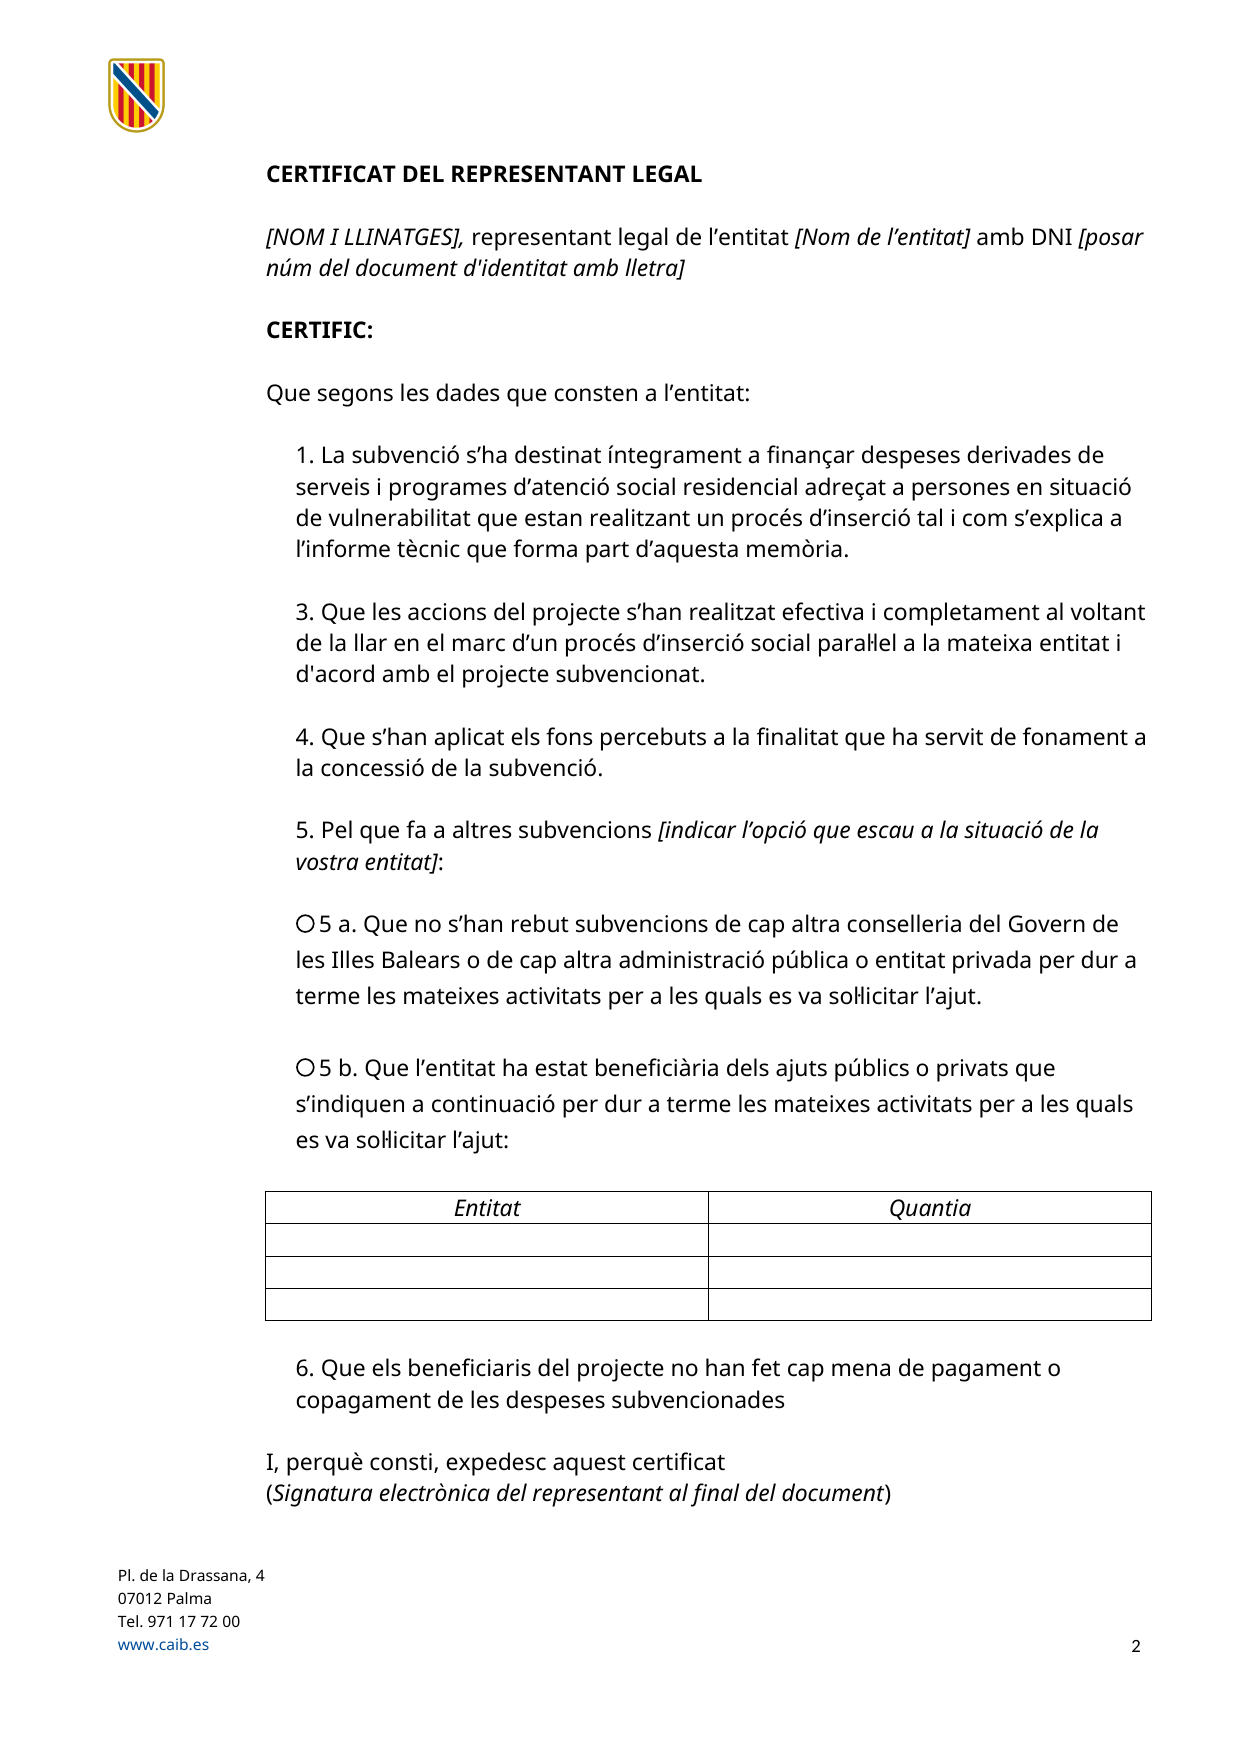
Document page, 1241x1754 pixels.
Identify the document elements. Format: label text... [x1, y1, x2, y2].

text 3. Que les accions del projecte s’han realitzat efectiva i completament al voltant de la llar en el marc d’un procés d’inserció social paral·lel a la mateixa entitat i d'acord amb el projecte subvencionat. [295, 595, 1152, 689]
table_cell [266, 1289, 708, 1320]
table_cell [266, 1224, 708, 1256]
table_cell [266, 1257, 708, 1288]
text 6. Que els beneficiaris del projecte no han fet cap mena de pagament o copagament de les despeses subvencionades [295, 1352, 1152, 1415]
text 5. Pel que fa a altres subvencions [indicar l’opció que escau a la situació de la vostra entitat]: [295, 814, 1152, 877]
table_header Quantia [709, 1192, 1151, 1223]
table_header Entitat [266, 1192, 708, 1223]
text I, perquè consti, expedesc aquest certificat [266, 1446, 1152, 1477]
text [NOM I LLINATGES], representant legal de l’entitat [Nom de l’entitat] amb DNI [posar núm del document d'identitat amb lletra] [266, 220, 1152, 283]
text 5 a. Que no s’han rebut subvencions de cap altra conselleria del Govern de les Illes Balears o de cap altra administració pública o entitat privada per dur a terme les mateixes activitats per a les quals es va sol·licitar l’ajut. [295, 908, 1152, 1011]
text (Signatura electrònica del representant al final del document) [266, 1477, 1152, 1509]
table_cell [709, 1257, 1151, 1288]
table_cell [709, 1289, 1151, 1320]
text CERTIFIC: [266, 314, 1152, 345]
text Que segons les dades que consten a l’entitat: [266, 377, 1152, 408]
table_cell [709, 1224, 1151, 1256]
text 1. La subvenció s’ha destinat íntegrament a finançar despeses derivades de serveis i programes d’atenció social residencial adreçat a persones en situació de vulnerabilitat que estan realitzant un procés d’inserció tal i com s’explica a l’informe tècnic que forma part d’aquesta memòria. [295, 439, 1152, 564]
subtitle CERTIFICAT DEL REPRESENTANT LEGAL [266, 158, 1152, 189]
picture [90, 30, 183, 161]
text 4. Que s’han aplicat els fons percebuts a la finalitat que ha servit de fonament a la concessió de la subvenció. [295, 720, 1152, 783]
text 5 b. Que l’entitat ha estat beneficiària dels ajuts públics o privats que s’indiquen a continuació per dur a terme les mateixes activitats per a les quals es va sol·licitar l’ajut: [295, 1052, 1152, 1155]
